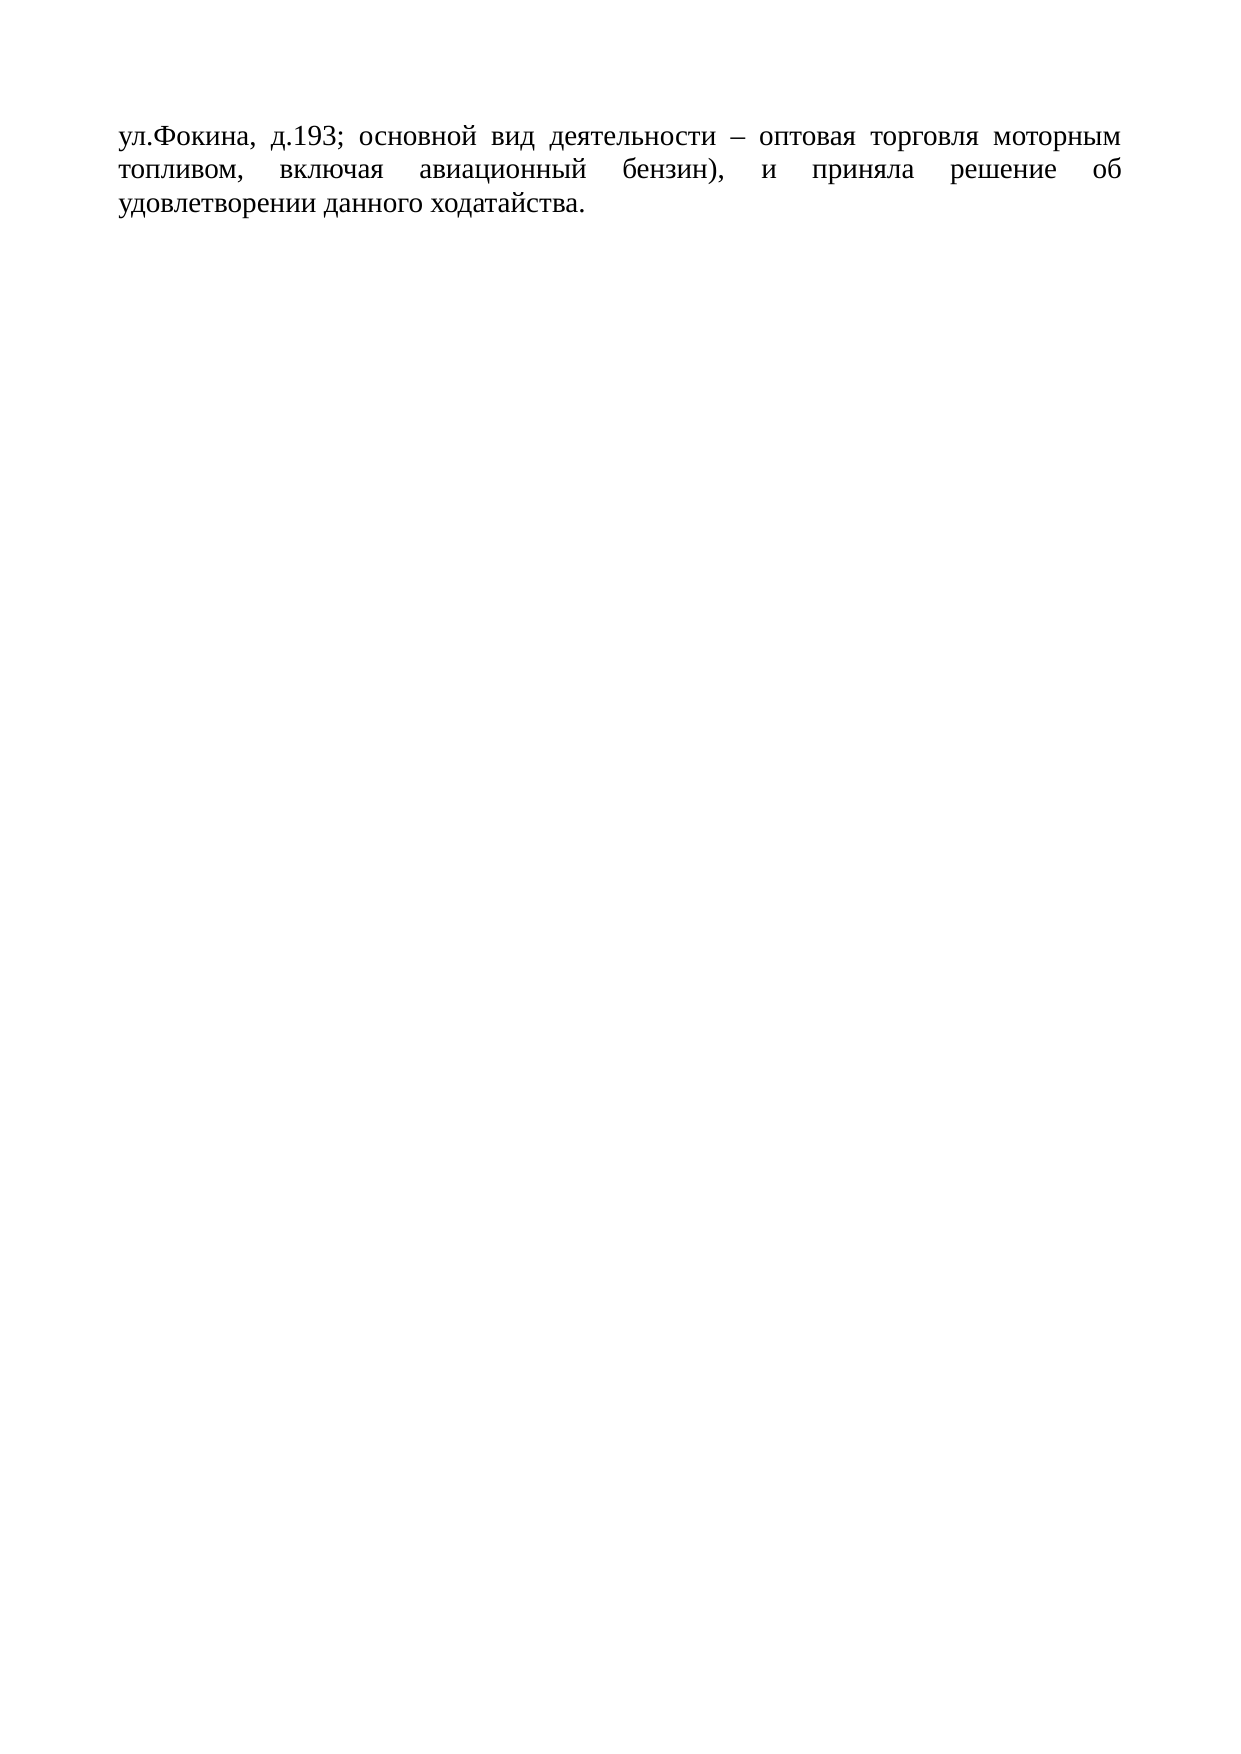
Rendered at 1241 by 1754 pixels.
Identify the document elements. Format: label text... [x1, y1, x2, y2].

text ул.Фокина, д.193; основной вид деятельности – оптовая торговля моторным топливом, включая авиационный бензин), и приняла решение об удовлетворении данного ходатайства. [118, 118, 1122, 219]
